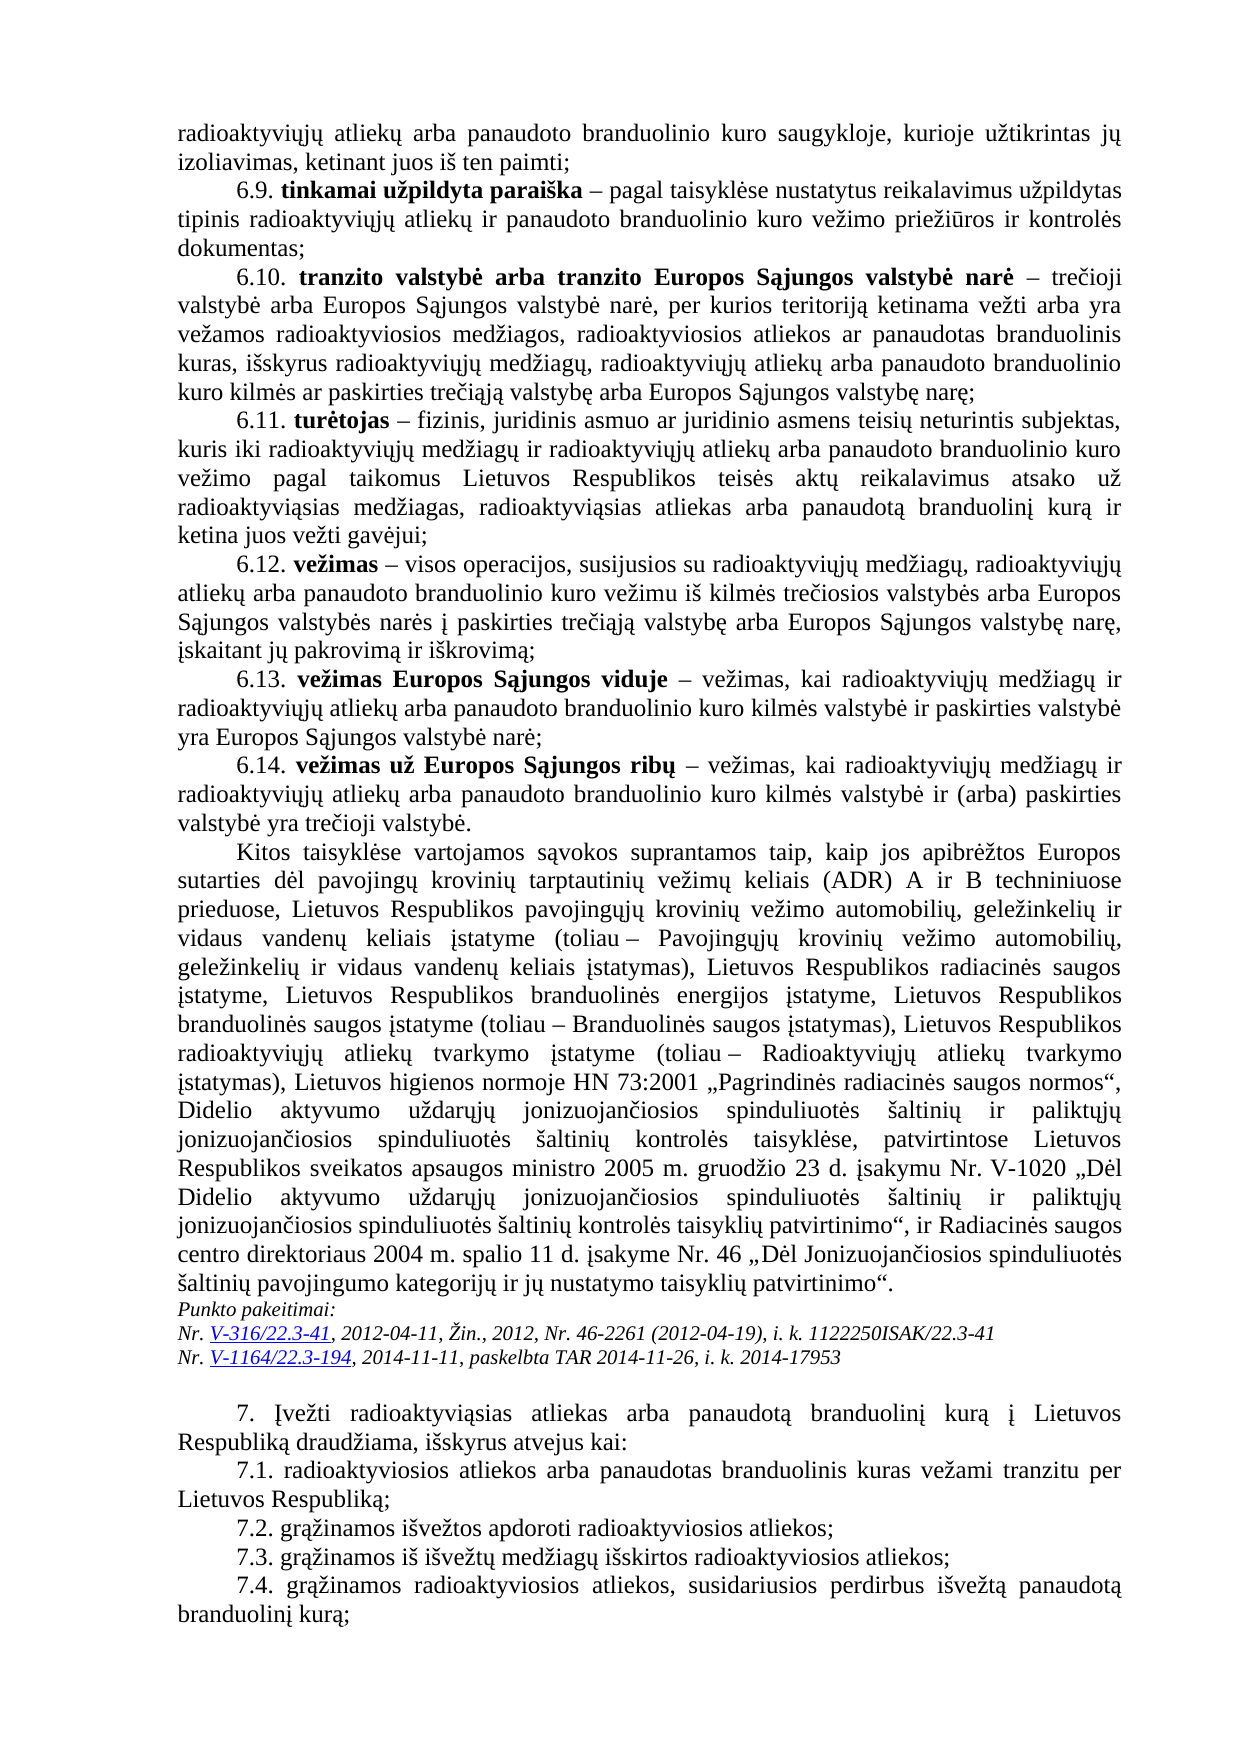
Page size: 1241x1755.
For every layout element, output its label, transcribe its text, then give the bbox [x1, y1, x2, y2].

text 6.12. vežimas – visos operacijos, susijusios su radioaktyviųjų medžiagų, radioaktyviųjų atliekų arba panaudoto branduolinio kuro vežimu iš kilmės trečiosios valstybės arba Europos Sąjungos valstybės narės į paskirties trečiąją valstybę arba Europos Sąjungos valstybę narę, įskaitant jų pakrovimą ir iškrovimą; [177, 549, 1122, 664]
text 6.10. tranzito valstybė arba tranzito Europos Sąjungos valstybė narė – trečioji valstybė arba Europos Sąjungos valstybė narė, per kurios teritoriją ketinama vežti arba yra vežamos radioaktyviosios medžiagos, radioaktyviosios atliekos ar panaudotas branduolinis kuras, išskyrus radioaktyviųjų medžiagų, radioaktyviųjų atliekų arba panaudoto branduolinio kuro kilmės ar paskirties trečiąją valstybę arba Europos Sąjungos valstybę narę; [177, 262, 1122, 406]
text 6.9. tinkamai užpildyta paraiška – pagal taisyklėse nustatytus reikalavimus užpildytas tipinis radioaktyviųjų atliekų ir panaudoto branduolinio kuro vežimo priežiūros ir kontrolės dokumentas; [177, 176, 1122, 262]
text radioaktyviųjų atliekų arba panaudoto branduolinio kuro saugykloje, kurioje užtikrintas jų izoliavimas, ketinant juos iš ten paimti; [177, 118, 1122, 176]
text 6.14. vežimas už Europos Sąjungos ribų – vežimas, kai radioaktyviųjų medžiagų ir radioaktyviųjų atliekų arba panaudoto branduolinio kuro kilmės valstybė ir (arba) paskirties valstybė yra trečioji valstybė. [177, 751, 1122, 837]
text 7.3. grąžinamos iš išvežtų medžiagų išskirtos radioaktyviosios atliekos; [177, 1542, 1122, 1570]
text 7.4. grąžinamos radioaktyviosios atliekos, susidariusios perdirbus išvežtą panaudotą branduolinį kurą; [177, 1570, 1122, 1628]
text Nr. V-1164/22.3-194, 2014-11-11, paskelbta TAR 2014-11-26, i. k. 2014-17953 [177, 1345, 1122, 1369]
text Punkto pakeitimai: [177, 1297, 1122, 1321]
text 7. Įvežti radioaktyviąsias atliekas arba panaudotą branduolinį kurą į Lietuvos Respubliką draudžiama, išskyrus atvejus kai: [177, 1398, 1122, 1455]
text 6.11. turėtojas – fizinis, juridinis asmuo ar juridinio asmens teisių neturintis subjektas, kuris iki radioaktyviųjų medžiagų ir radioaktyviųjų atliekų arba panaudoto branduolinio kuro vežimo pagal taikomus Lietuvos Respublikos teisės aktų reikalavimus atsako už radioaktyviąsias medžiagas, radioaktyviąsias atliekas arba panaudotą branduolinį kurą ir ketina juos vežti gavėjui; [177, 406, 1122, 549]
text 7.1. radioaktyviosios atliekos arba panaudotas branduolinis kuras vežami tranzitu per Lietuvos Respubliką; [177, 1455, 1122, 1513]
text Kitos taisyklėse vartojamos sąvokos suprantamos taip, kaip jos apibrėžtos Europos sutarties dėl pavojingų krovinių tarptautinių vežimų keliais (ADR) A ir B techniniuose prieduose, Lietuvos Respublikos pavojingųjų krovinių vežimo automobilių, geležinkelių ir vidaus vandenų keliais įstatyme (toliau – Pavojingųjų krovinių vežimo automobilių, geležinkelių ir vidaus vandenų keliais įstatymas), Lietuvos Respublikos radiacinės saugos įstatyme, Lietuvos Respublikos branduolinės energijos įstatyme, Lietuvos Respublikos branduolinės saugos įstatyme (toliau – Branduolinės saugos įstatymas), Lietuvos Respublikos radioaktyviųjų atliekų tvarkymo įstatyme (toliau – Radioaktyviųjų atliekų tvarkymo įstatymas), Lietuvos higienos normoje HN 73:2001 „Pagrindinės radiacinės saugos normos“, Didelio aktyvumo uždarųjų jonizuojančiosios spinduliuotės šaltinių ir paliktųjų jonizuojančiosios spinduliuotės šaltinių kontrolės taisyklėse, patvirtintose Lietuvos Respublikos sveikatos apsaugos ministro 2005 m. gruodžio 23 d. įsakymu Nr. V-1020 „Dėl Didelio aktyvumo uždarųjų jonizuojančiosios spinduliuotės šaltinių ir paliktųjų jonizuojančiosios spinduliuotės šaltinių kontrolės taisyklių patvirtinimo“, ir Radiacinės saugos centro direktoriaus 2004 m. spalio 11 d. įsakyme Nr. 46 „Dėl Jonizuojančiosios spinduliuotės šaltinių pavojingumo kategorijų ir jų nustatymo taisyklių patvirtinimo“. [177, 837, 1122, 1297]
text 7.2. grąžinamos išvežtos apdoroti radioaktyviosios atliekos; [177, 1513, 1122, 1542]
text 6.13. vežimas Europos Sąjungos viduje – vežimas, kai radioaktyviųjų medžiagų ir radioaktyviųjų atliekų arba panaudoto branduolinio kuro kilmės valstybė ir paskirties valstybė yra Europos Sąjungos valstybė narė; [177, 664, 1122, 751]
text Nr. V-316/22.3-41, 2012-04-11, Žin., 2012, Nr. 46-2261 (2012-04-19), i. k. 1122250ISAK/22.3-41 [177, 1321, 1122, 1345]
